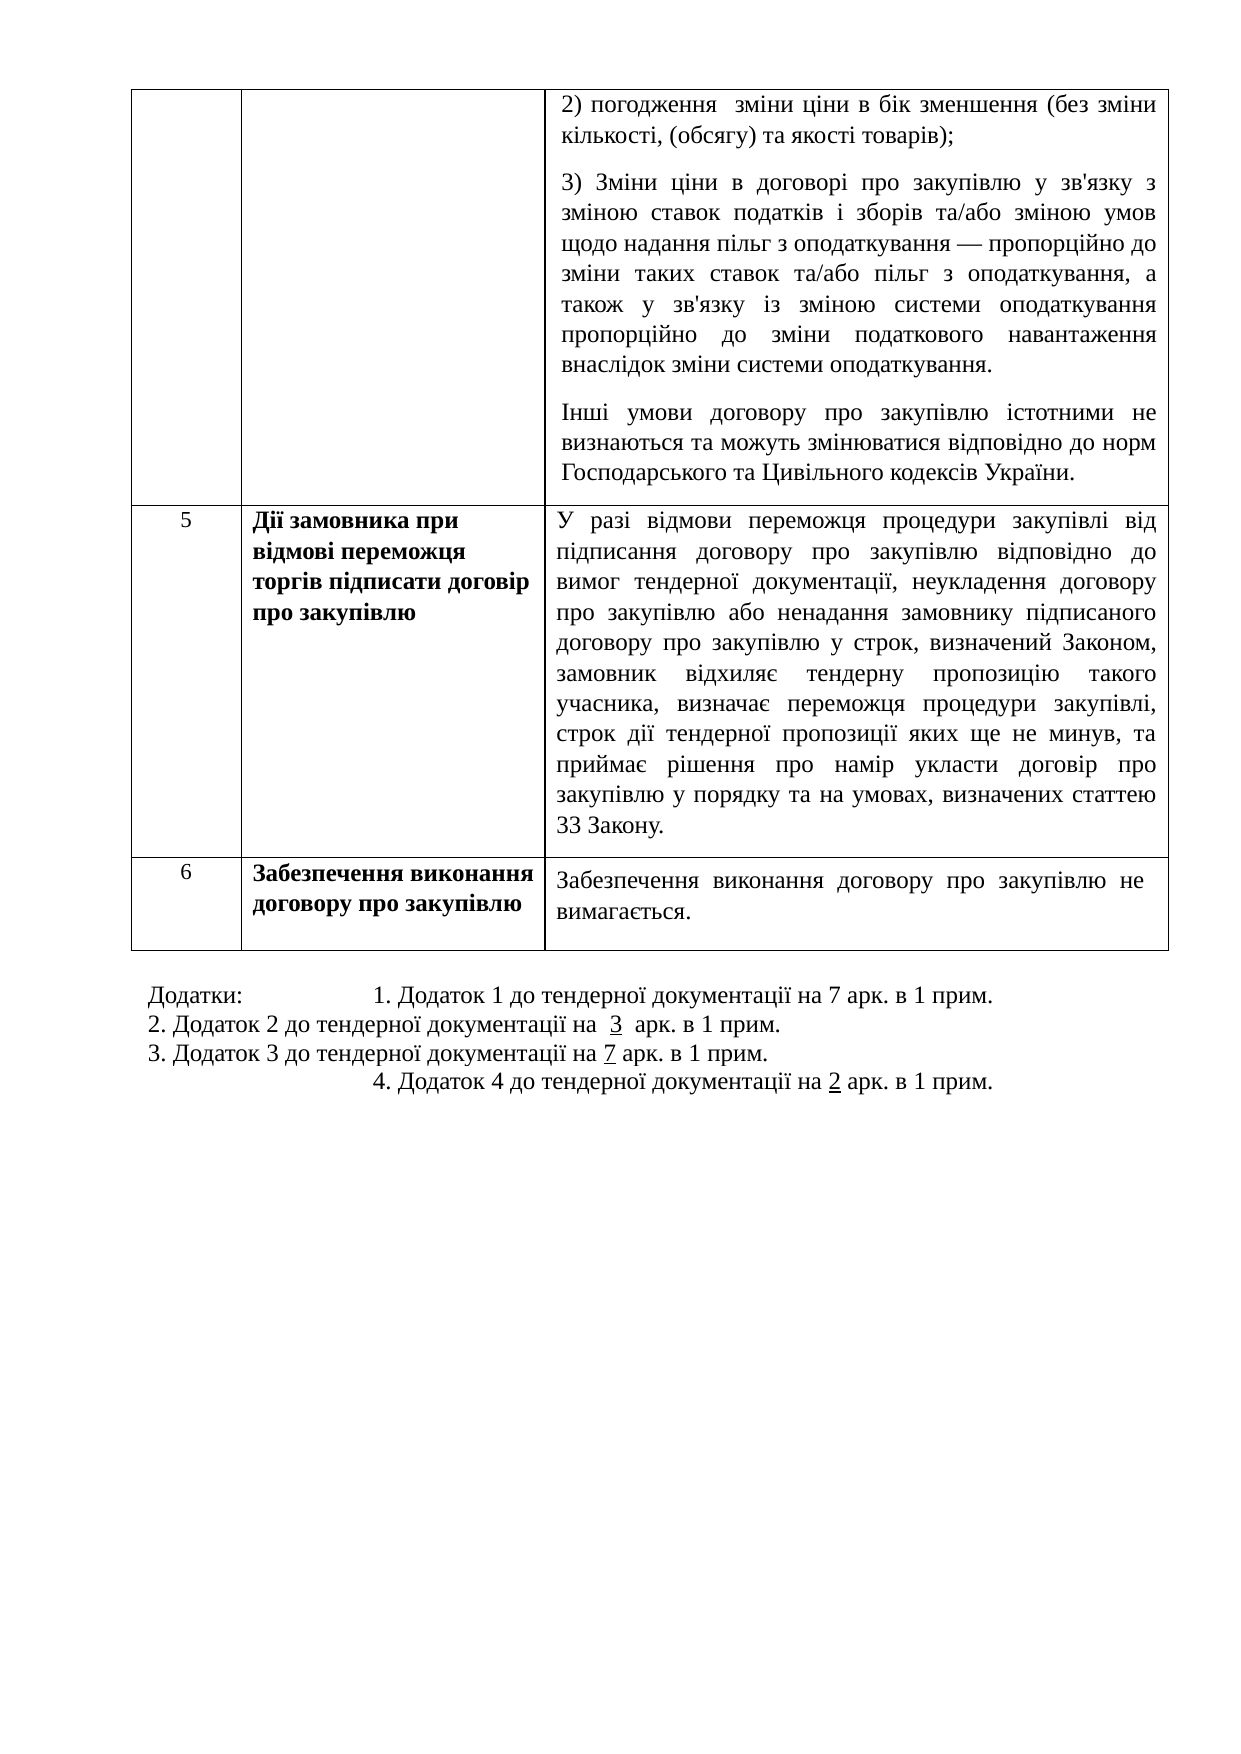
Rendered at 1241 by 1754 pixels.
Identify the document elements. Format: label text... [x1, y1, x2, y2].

text 2. Додаток 2 до тендерної документації на 3 арк. в 1 прим. [148, 1009, 1152, 1038]
table_cell Дії замовника при відмові переможця торгів підписати договір про закупівлю [242, 506, 544, 857]
table_cell У разі відмови переможця процедури закупівлі від підписання договору про закупівлю відповідно до вимог тендерної документації, неукладення договору про закупівлю або ненадання замовнику підписаного договору про закупівлю у строк, визначений Законом, замовник відхиляє тендерну пропозицію такого учасника, визначає переможця процедури закупівлі, строк дії тендерної пропозиції яких ще не минув, та приймає рішення про намір укласти договір про закупівлю у порядку та на умовах, визначених статтею 33 Закону. [546, 506, 1168, 857]
table_cell [242, 90, 544, 504]
text Додатки: 1. Додаток 1 до тендерної документації на 7 арк. в 1 прим. [148, 980, 1152, 1009]
table_cell 5 [132, 506, 241, 857]
table_cell Забезпечення виконання договору про закупівлю не вимагається. [546, 858, 1168, 950]
table_cell 6 [132, 858, 241, 950]
table_cell Забезпечення виконання договору про закупівлю [242, 858, 544, 950]
text 3. Додаток 3 до тендерної документації на 7 арк. в 1 прим. [148, 1038, 1152, 1066]
table_cell 2) погодження зміни ціни в бік зменшення (без зміни кількості, (обсягу) та якості товарів); 3) Зміни ціни в договорі про закупівлю у зв'язку з зміною ставок податків і зборів та/або зміною умов щодо надання пільг з оподаткування — пропорційно до зміни таких ставок та/або пільг з оподаткування, а також у зв'язку із зміною системи оподаткування пропорційно до зміни податкового навантаження внаслідок зміни системи оподаткування. Інші умови договору про закупівлю істотними не визнаються та можуть змінюватися відповідно до норм Господарського та Цивільного кодексів України. [546, 90, 1168, 504]
table_cell [132, 90, 241, 504]
text 4. Додаток 4 до тендерної документації на 2 арк. в 1 прим. [148, 1066, 1152, 1095]
